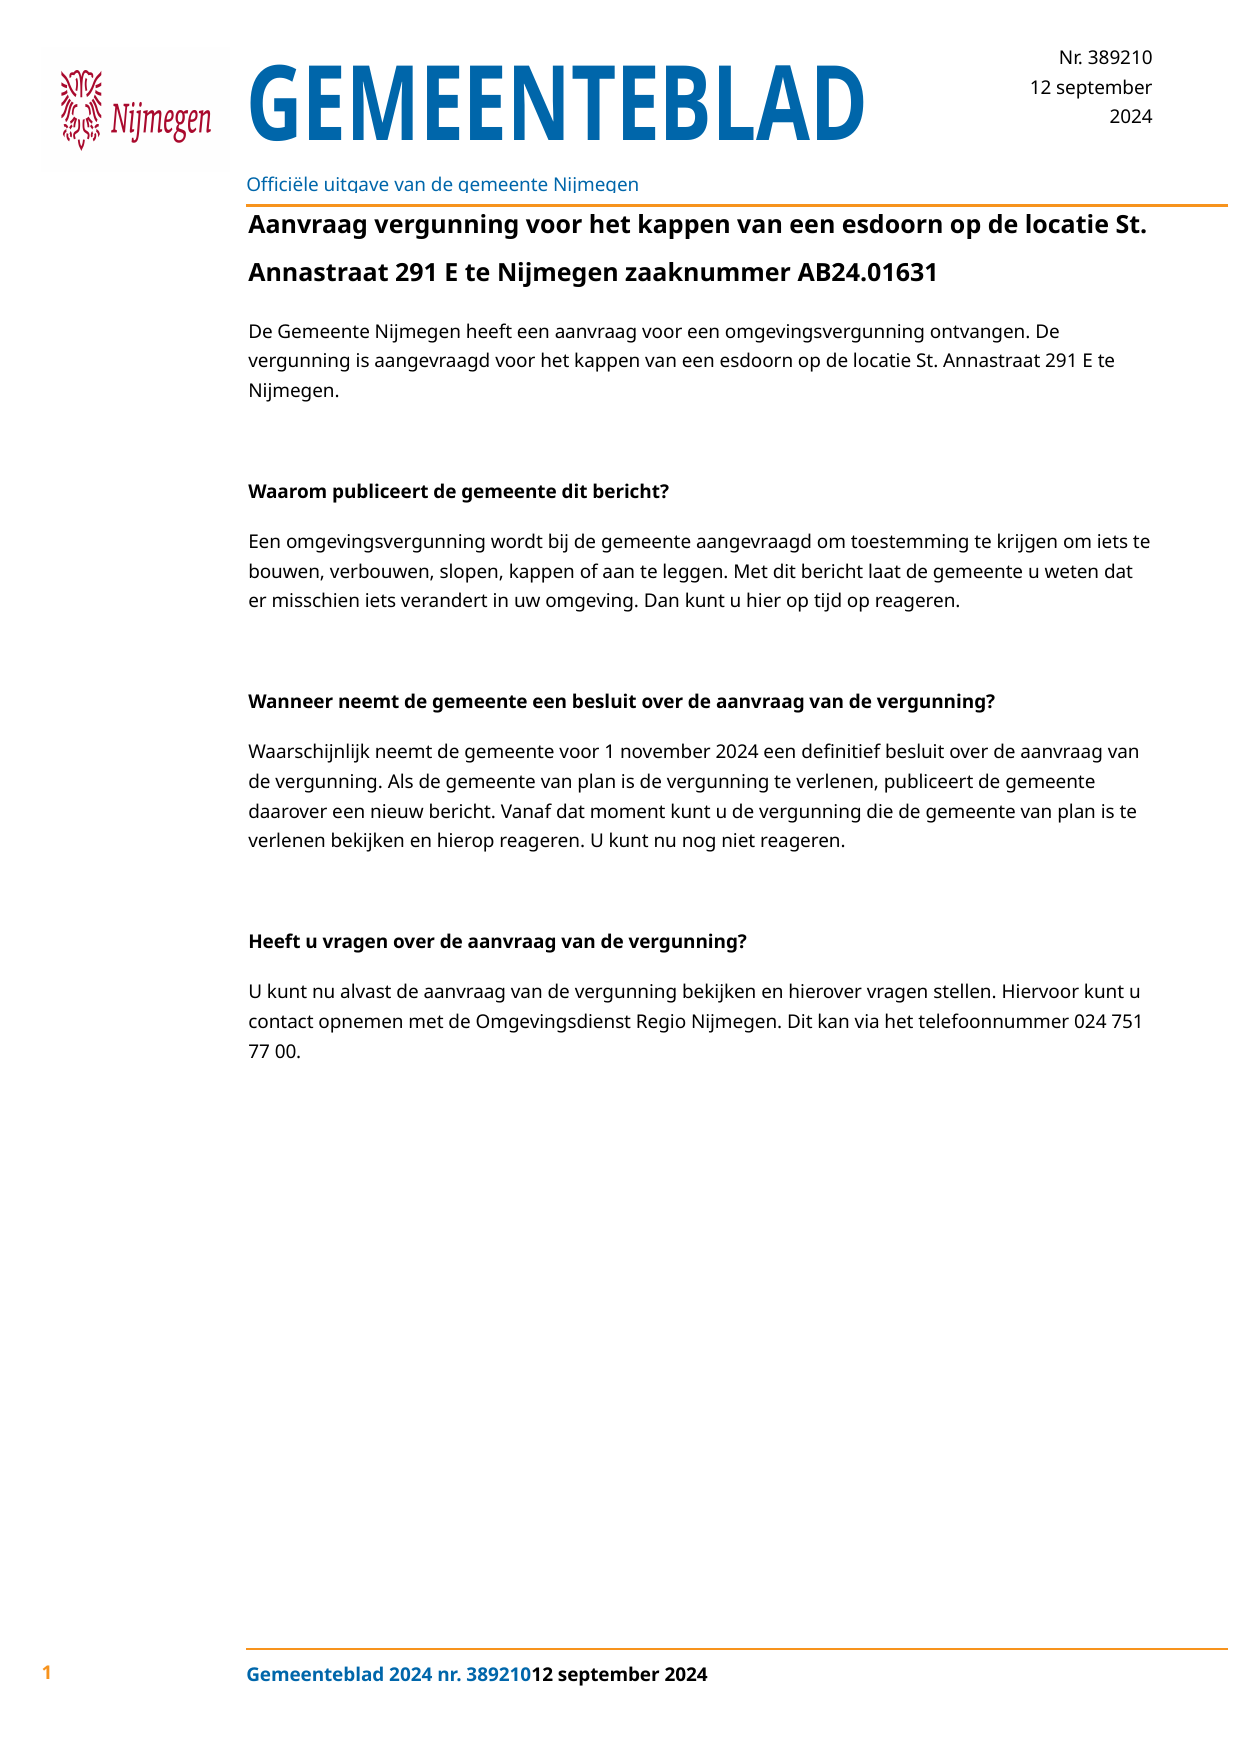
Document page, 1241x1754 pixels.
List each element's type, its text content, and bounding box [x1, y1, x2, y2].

text Heeft u vragen over de aanvraag van de vergunning? [248, 928, 1152, 954]
text Een omgevingsvergunning wordt bij de gemeente aangevraagd om toestemming te krijgen om iets te bouwen, verbouwen, slopen, kappen of aan te leggen. Met dit bericht laat de gemeente u weten dat er misschien iets verandert in uw omgeving. Dan kunt u hier op tijd op reageren. [248, 528, 1152, 613]
text Waarschijnlijk neemt de gemeente voor 1 november 2024 een definitief besluit over de aanvraag van de vergunning. Als de gemeente van plan is de vergunning te verlenen, publiceert de gemeente daarover een nieuw bericht. Vanaf dat moment kunt u de vergunning die de gemeente van plan is te verlenen bekijken en hierop reageren. U kunt nu nog niet reageren. [248, 739, 1152, 853]
text De Gemeente Nijmegen heeft een aanvraag voor een omgevingsvergunning ontvangen. De vergunning is aangevraagd voor het kappen van een esdoorn op de locatie St. Annastraat 291 E te Nijmegen. [248, 318, 1152, 403]
text Aanvraag vergunning voor het kappen van een esdoorn op de locatie St. Annastraat 291 E te Nijmegen zaaknummer AB24.01631 [248, 207, 1152, 288]
text U kunt nu alvast de aanvraag van de vergunning bekijken en hierover vragen stellen. Hiervoor kunt u contact opnemen met de Omgevingsdienst Regio Nijmegen. Dit kan via het telefoonnummer 024 751 77 00. [248, 979, 1152, 1064]
picture [41, 47, 231, 172]
text Waarom publiceert de gemeente dit bericht? [248, 478, 1152, 504]
text Wanneer neemt de gemeente een besluit over de aanvraag van de vergunning? [248, 688, 1152, 714]
